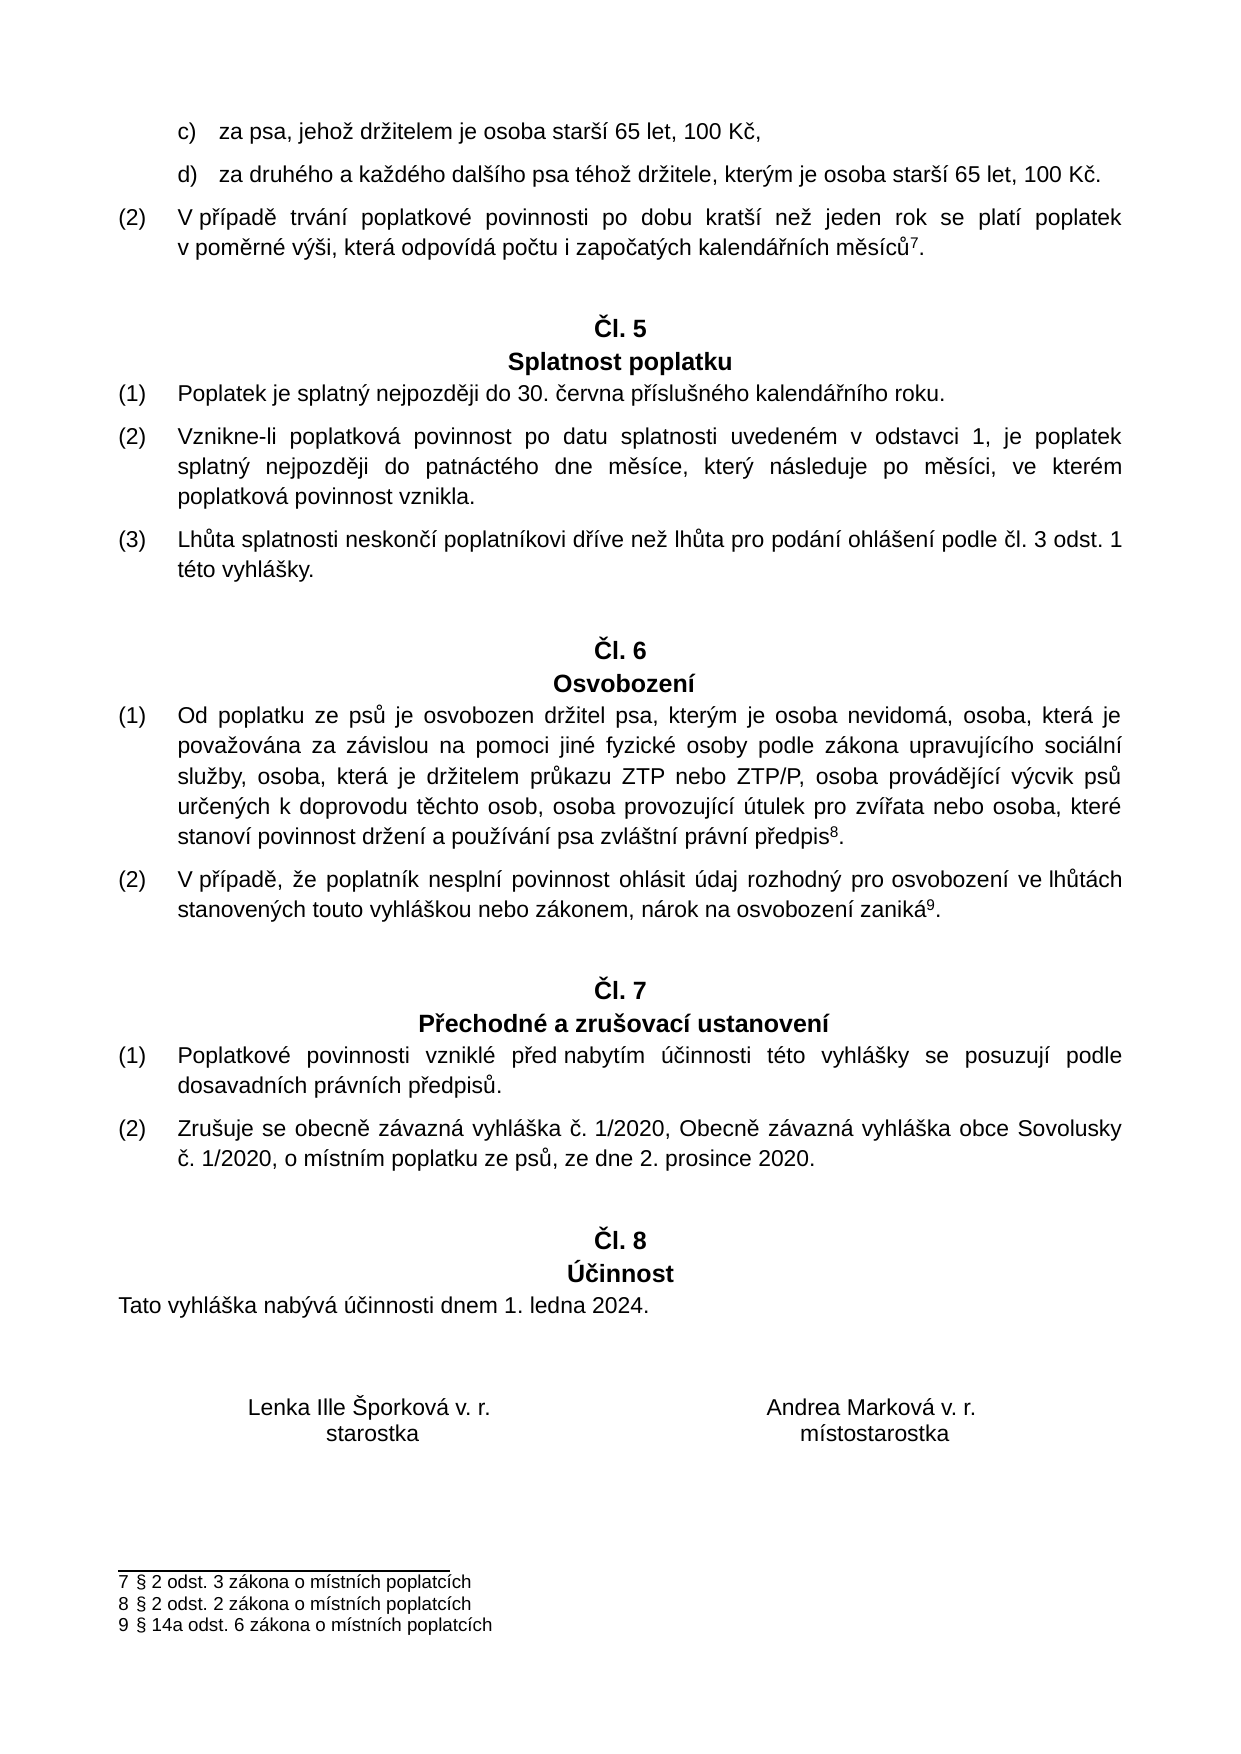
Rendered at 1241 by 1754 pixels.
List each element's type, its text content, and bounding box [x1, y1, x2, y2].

table_header Lenka Ille Šporková v. r. starostka [118, 1334, 620, 1452]
list V případě trvání poplatkové povinnosti po dobu kratší než jeden rok se platí poplatek v poměrné výši, která odpovídá počtu i započatých kalendářních měsíců. [118, 203, 1122, 260]
list V případě, že poplatník nesplní povinnost ohlásit údaj rozhodný pro osvobození ve lhůtách stanovených touto vyhláškou nebo zákonem, nárok na osvobození zaniká. [118, 866, 1122, 922]
list § 2 odst. 3 zákona o místních poplatcích [118, 1571, 1122, 1592]
list Od poplatku ze psů je osvobozen držitel psa, kterým je osoba nevidomá, osoba, která je považována za závislou na pomoci jiné fyzické osoby podle zákona upravujícího sociální služby, osoba, která je držitelem průkazu ZTP nebo ZTP/P, osoba provádějící výcvik psů určených k doprovodu těchto osob, osoba provozující útulek pro zvířata nebo osoba, které stanoví povinnost držení a používání psa zvláštní právní předpis. [118, 702, 1122, 849]
subtitle Čl. 6 Osvobození [118, 636, 1122, 698]
list Poplatkové povinnosti vzniklé před nabytím účinnosti této vyhlášky se posuzují podle dosavadních právních předpisů. [118, 1042, 1122, 1099]
subtitle Čl. 8 Účinnost [118, 1226, 1122, 1287]
list Poplatek je splatný nejpozději do 30. června příslušného kalendářního roku. [118, 380, 1122, 406]
list § 2 odst. 2 zákona o místních poplatcích [118, 1592, 1122, 1614]
list za psa, jehož držitelem je osoba starší 65 let, 100 Kč, [177, 118, 1122, 144]
list § 14a odst. 6 zákona o místních poplatcích [118, 1614, 1122, 1635]
list Lhůta splatnosti neskončí poplatníkovi dříve než lhůta pro podání ohlášení podle čl. 3 odst. 1 této vyhlášky. [118, 526, 1122, 582]
subtitle Čl. 7 Přechodné a zrušovací ustanovení [118, 976, 1122, 1038]
text Tato vyhláška nabývá účinnosti dnem 1. ledna 2024. [118, 1292, 1122, 1318]
list za druhého a každého dalšího psa téhož držitele, kterým je osoba starší 65 let, 100 Kč. [177, 161, 1122, 187]
list Vznikne-li poplatková povinnost po datu splatnosti uvedeném v odstavci 1, je poplatek splatný nejpozději do patnáctého dne měsíce, který následuje po měsíci, ve kterém poplatková povinnost vznikla. [118, 423, 1122, 509]
list Zrušuje se obecně závazná vyhláška č. 1/2020, Obecně závazná vyhláška obce Sovolusky č. 1/2020, o místním poplatku ze psů, ze dne 2. prosince 2020. [118, 1115, 1122, 1172]
table_header Andrea Marková v. r. místostarostka [620, 1334, 1122, 1452]
subtitle Čl. 5 Splatnost poplatku [118, 314, 1122, 376]
